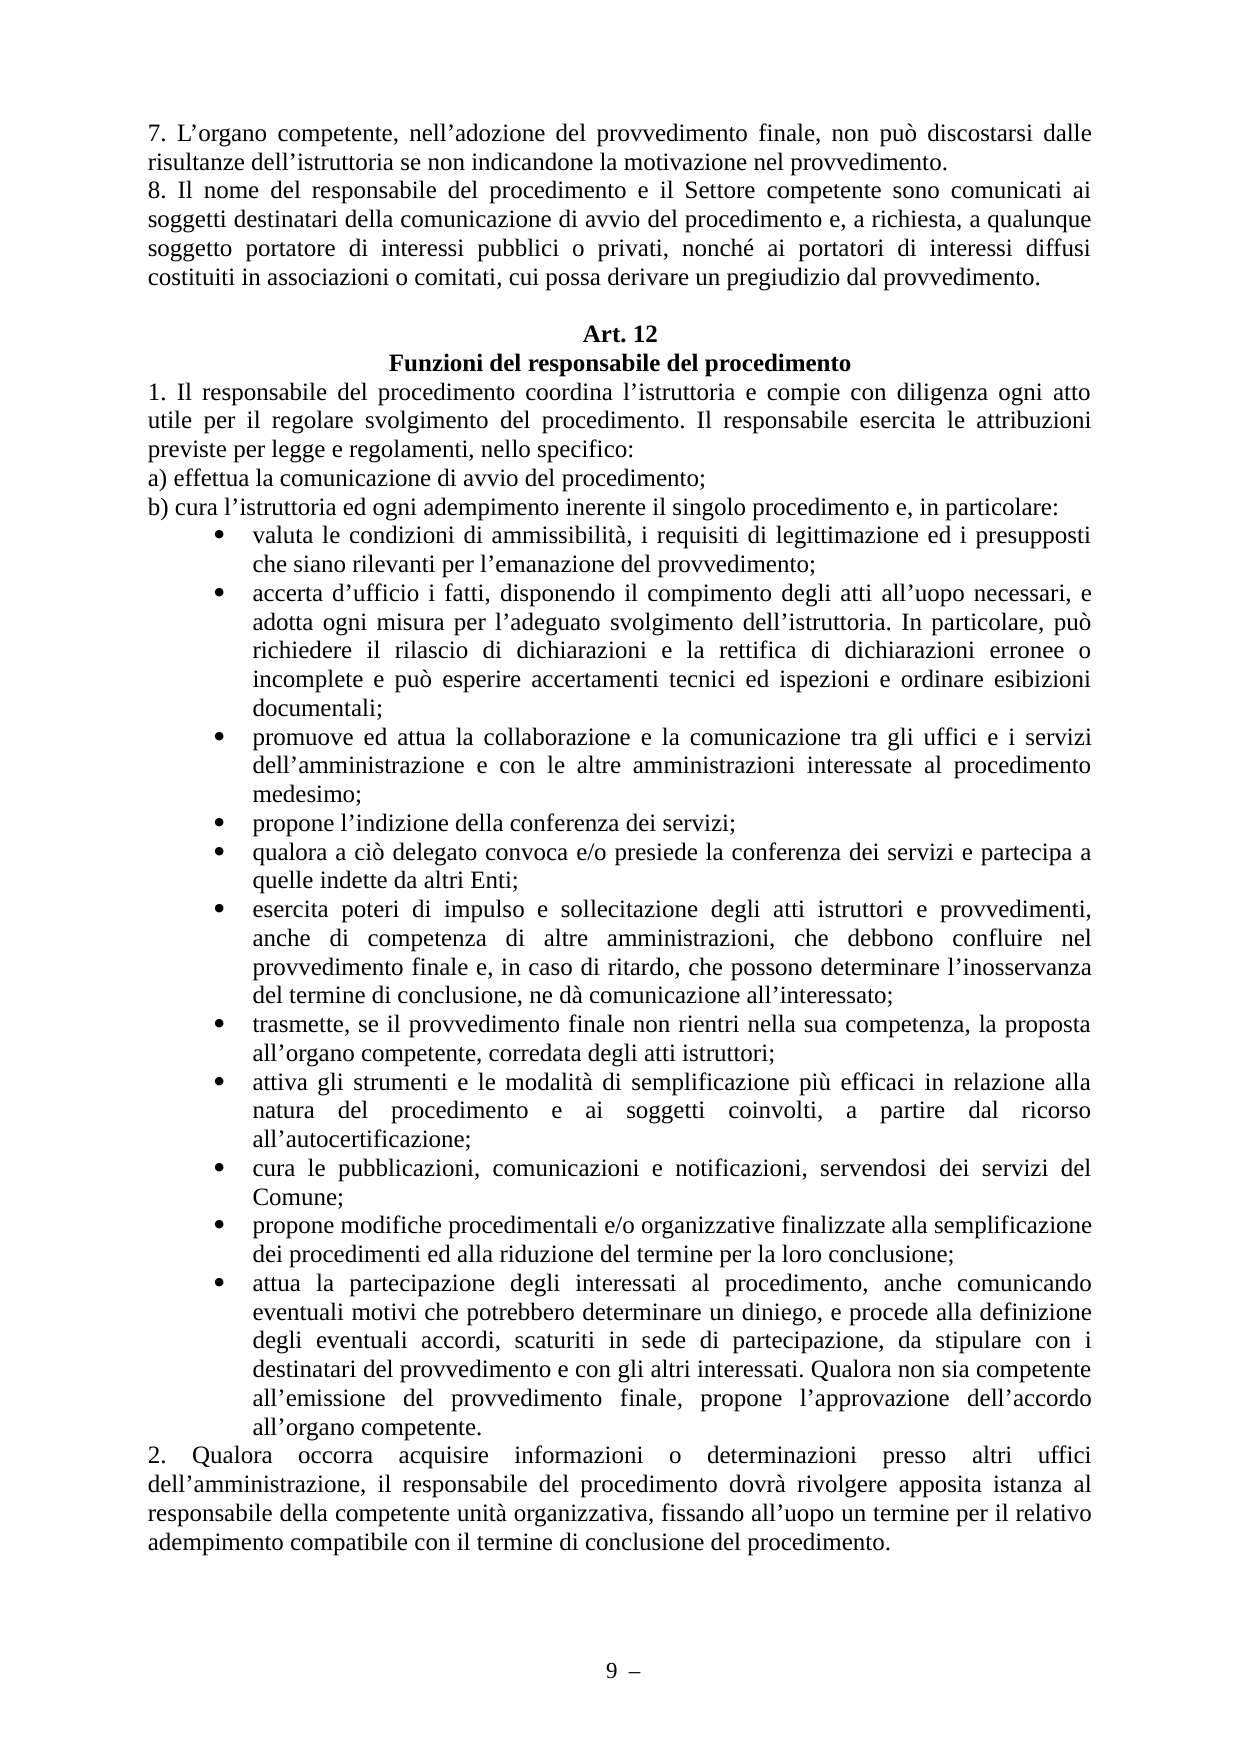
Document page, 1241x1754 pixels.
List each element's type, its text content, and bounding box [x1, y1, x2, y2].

list qualora a ciò delegato convoca e/o presiede la conferenza dei servizi e partecipa a quelle indette da altri Enti; [215, 837, 1092, 894]
text Funzioni del responsabile del procedimento [148, 348, 1092, 377]
text 7. L’organo competente, nell’adozione del provvedimento finale, non può discostarsi dalle risultanze dell’istruttoria se non indicandone la motivazione nel provvedimento. [148, 118, 1092, 176]
list cura le pubblicazioni, comunicazioni e notificazioni, servendosi dei servizi del Comune; [215, 1153, 1092, 1211]
list propone modifiche procedimentali e/o organizzative finalizzate alla semplificazione dei procedimenti ed alla riduzione del termine per la loro conclusione; [215, 1211, 1092, 1268]
list attua la partecipazione degli interessati al procedimento, anche comunicando eventuali motivi che potrebbero determinare un diniego, e procede alla definizione degli eventuali accordi, scaturiti in sede di partecipazione, da stipulare con i destinatari del provvedimento e con gli altri interessati. Qualora non sia competente all’emissione del provvedimento finale, propone l’approvazione dell’accordo all’organo competente. [215, 1268, 1092, 1441]
list trasmette, se il provvedimento finale non rientri nella sua competenza, la proposta all’organo competente, corredata degli atti istruttori; [215, 1009, 1092, 1067]
list promuove ed attua la collaborazione e la comunicazione tra gli uffici e i servizi dell’amministrazione e con le altre amministrazioni interessate al procedimento medesimo; [215, 722, 1092, 808]
text Art. 12 [148, 319, 1092, 348]
text 8. Il nome del responsabile del procedimento e il Settore competente sono comunicati ai soggetti destinatari della comunicazione di avvio del procedimento e, a richiesta, a qualunque soggetto portatore di interessi pubblici o privati, nonché ai portatori di interessi diffusi costituiti in associazioni o comitati, cui possa derivare un pregiudizio dal provvedimento. [148, 176, 1092, 291]
list esercita poteri di impulso e sollecitazione degli atti istruttori e provvedimenti, anche di competenza di altre amministrazioni, che debbono confluire nel provvedimento finale e, in caso di ritardo, che possono determinare l’inosservanza del termine di conclusione, ne dà comunicazione all’interessato; [215, 894, 1092, 1009]
list valuta le condizioni di ammissibilità, i requisiti di legittimazione ed i presupposti che siano rilevanti per l’emanazione del provvedimento; [215, 521, 1092, 578]
list accerta d’ufficio i fatti, disponendo il compimento degli atti all’uopo necessari, e adotta ogni misura per l’adeguato svolgimento dell’istruttoria. In particolare, può richiedere il rilascio di dichiarazioni e la rettifica di dichiarazioni erronee o incomplete e può esperire accertamenti tecnici ed ispezioni e ordinare esibizioni documentali; [215, 578, 1092, 722]
list attiva gli strumenti e le modalità di semplificazione più efficaci in relazione alla natura del procedimento e ai soggetti coinvolti, a partire dal ricorso all’autocertificazione; [215, 1067, 1092, 1153]
text a) effettua la comunicazione di avvio del procedimento; [148, 463, 1092, 492]
text 1. Il responsabile del procedimento coordina l’istruttoria e compie con diligenza ogni atto utile per il regolare svolgimento del procedimento. Il responsabile esercita le attribuzioni previste per legge e regolamenti, nello specifico: [148, 377, 1092, 463]
list propone l’indizione della conferenza dei servizi; [215, 808, 1092, 837]
text 2. Qualora occorra acquisire informazioni o determinazioni presso altri uffici dell’amministrazione, il responsabile del procedimento dovrà rivolgere apposita istanza al responsabile della competente unità organizzativa, fissando all’uopo un termine per il relativo adempimento compatibile con il termine di conclusione del procedimento. [148, 1441, 1092, 1556]
text b) cura l’istruttoria ed ogni adempimento inerente il singolo procedimento e, in particolare: [148, 492, 1092, 521]
